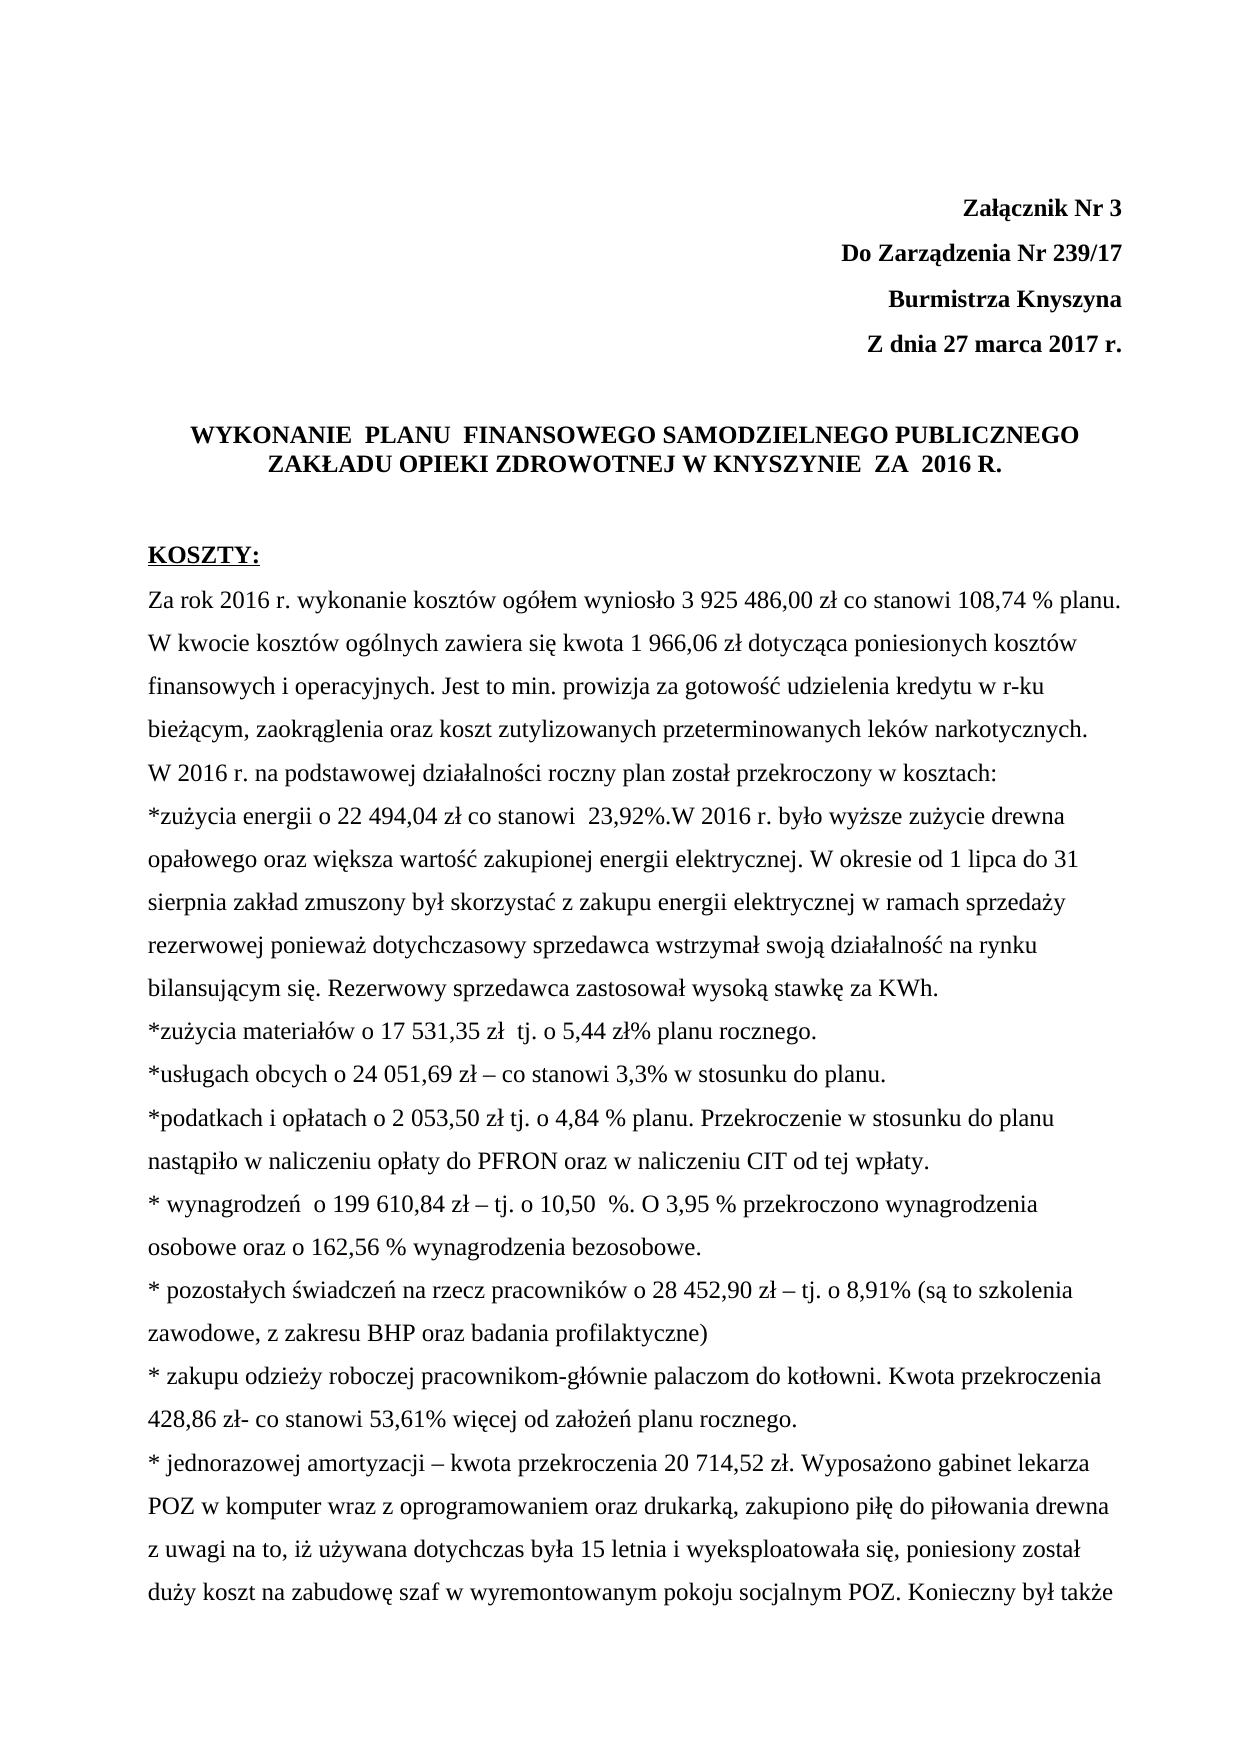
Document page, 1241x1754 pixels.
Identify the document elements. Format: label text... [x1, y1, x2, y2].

text WYKONANIE PLANU FINANSOWEGO SAMODZIELNEGO PUBLICZNEGO ZAKŁADU OPIEKI ZDROWOTNEJ W KNYSZYNIE ZA 2016 R. [148, 420, 1122, 478]
text Załącznik Nr 3 [148, 193, 1122, 222]
text Z dnia 27 marca 2017 r. [148, 329, 1122, 358]
text * jednorazowej amortyzacji – kwota przekroczenia 20 714,52 zł. Wyposażono gabinet lekarza POZ w komputer wraz z oprogramowaniem oraz drukarką, zakupiono piłę do piłowania drewna z uwagi na to, iż używana dotychczas była 15 letnia i wyeksploatowała się, poniesiony został duży koszt na zabudowę szaf w wyremontowanym pokoju socjalnym POZ. Konieczny był także [148, 1448, 1122, 1606]
text *podatkach i opłatach o 2 053,50 zł tj. o 4,84 % planu. Przekroczenie w stosunku do planu nastąpiło w naliczeniu opłaty do PFRON oraz w naliczeniu CIT od tej wpłaty. [148, 1103, 1122, 1174]
text *zużycia materiałów o 17 531,35 zł tj. o 5,44 zł% planu rocznego. [148, 1016, 1122, 1045]
text * pozostałych świadczeń na rzecz pracowników o 28 452,90 zł – tj. o 8,91% (są to szkolenia zawodowe, z zakresu BHP oraz badania profilaktyczne) [148, 1275, 1122, 1347]
text *zużycia energii o 22 494,04 zł co stanowi 23,92%.W 2016 r. było wyższe zużycie drewna opałowego oraz większa wartość zakupionej energii elektrycznej. W okresie od 1 lipca do 31 sierpnia zakład zmuszony był skorzystać z zakupu energii elektrycznej w ramach sprzedaży rezerwowej ponieważ dotychczasowy sprzedawca wstrzymał swoją działalność na rynku bilansującym się. Rezerwowy sprzedawca zastosował wysoką stawkę za KWh. [148, 801, 1122, 1002]
text Za rok 2016 r. wykonanie kosztów ogółem wyniosło 3 925 486,00 zł co stanowi 108,74 % planu. W kwocie kosztów ogólnych zawiera się kwota 1 966,06 zł dotycząca poniesionych kosztów finansowych i operacyjnych. Jest to min. prowizja za gotowość udzielenia kredytu w r-ku bieżącym, zaokrąglenia oraz koszt zutylizowanych przeterminowanych leków narkotycznych. [148, 585, 1122, 743]
text *usługach obcych o 24 051,69 zł – co stanowi 3,3% w stosunku do planu. [148, 1059, 1122, 1088]
text Do Zarządzenia Nr 239/17 [148, 238, 1122, 267]
text * wynagrodzeń o 199 610,84 zł – tj. o 10,50 %. O 3,95 % przekroczono wynagrodzenia osobowe oraz o 162,56 % wynagrodzenia bezosobowe. [148, 1189, 1122, 1261]
text W 2016 r. na podstawowej działalności roczny plan został przekroczony w kosztach: [148, 758, 1122, 786]
text * zakupu odzieży roboczej pracownikom-głównie palaczom do kotłowni. Kwota przekroczenia 428,86 zł- co stanowi 53,61% więcej od założeń planu rocznego. [148, 1361, 1122, 1433]
text KOSZTY: [148, 540, 1122, 568]
text Burmistrza Knyszyna [148, 284, 1122, 313]
